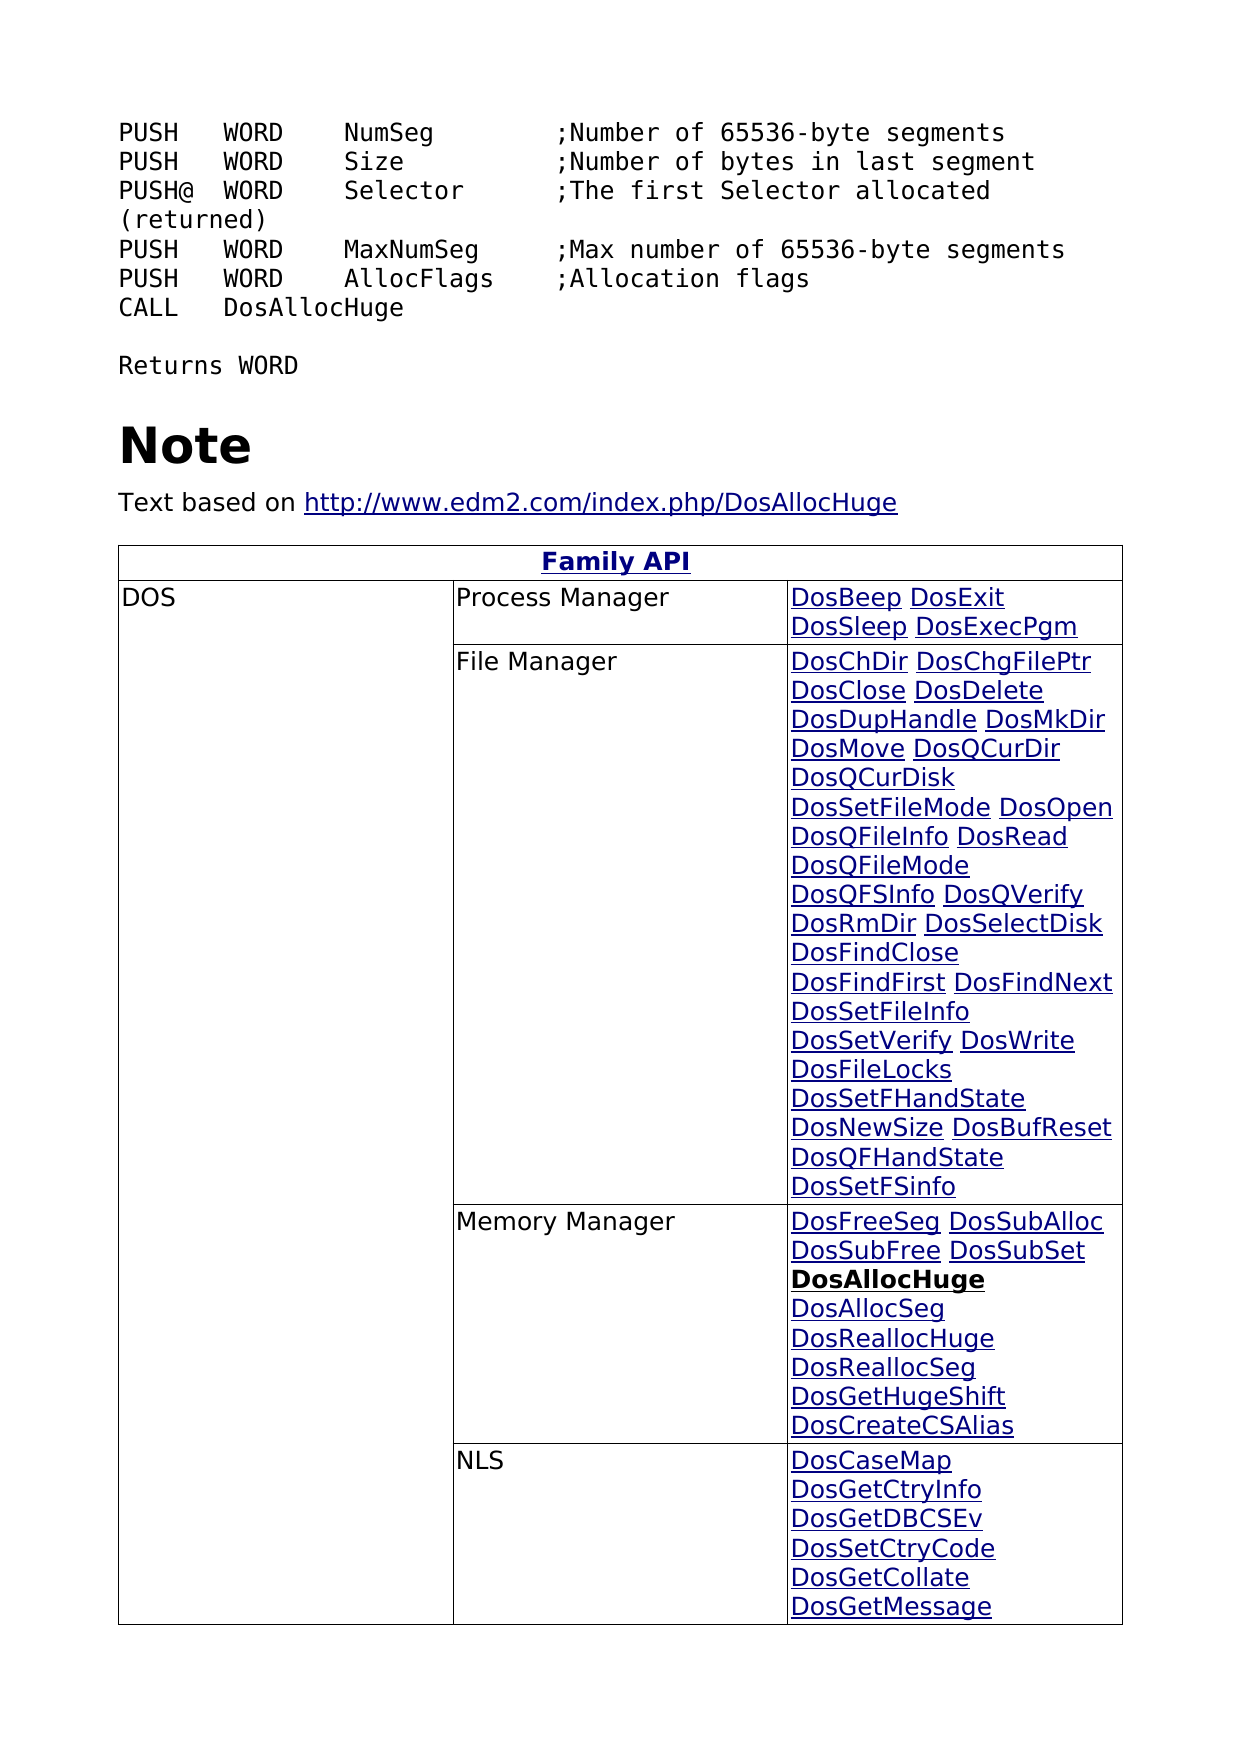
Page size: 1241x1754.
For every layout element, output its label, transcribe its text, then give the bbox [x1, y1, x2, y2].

table_cell DOS [119, 581, 453, 1624]
table_cell DosFreeSeg DosSubAlloc DosSubFree DosSubSet DosAllocHuge DosAllocSeg DosReallocHuge DosReallocSeg DosGetHugeShift DosCreateCSAlias [788, 1205, 1122, 1443]
table_cell Memory Manager [454, 1205, 787, 1443]
text PUSH WORD NumSeg ;Number of 65536-byte segments PUSH WORD Size ;Number of bytes in last segment PUSH@ WORD Selector ;The first Selector allocated (returned) PUSH WORD MaxNumSeg ;Max number of 65536-byte segments PUSH WORD AllocFlags ;Allocation flags CALL DosAllocHuge Returns WORD [118, 118, 1122, 381]
table_cell DosBeep DosExit DosSleep DosExecPgm [788, 581, 1122, 644]
table_cell Process Manager [454, 581, 787, 644]
table_cell File Manager [454, 645, 787, 1204]
table_cell DosChDir DosChgFilePtr DosClose DosDelete DosDupHandle DosMkDir DosMove DosQCurDir DosQCurDisk DosSetFileMode DosOpen DosQFileInfo DosRead DosQFileMode DosQFSInfo DosQVerify DosRmDir DosSelectDisk DosFindClose DosFindFirst DosFindNext DosSetFileInfo DosSetVerify DosWrite DosFileLocks DosSetFHandState DosNewSize DosBufReset DosQFHandState DosSetFSinfo [788, 645, 1122, 1204]
text Text based on http://www.edm2.com/index.php/DosAllocHuge [118, 488, 1122, 517]
table_cell NLS [454, 1444, 787, 1624]
table_cell DosCaseMap DosGetCtryInfo DosGetDBCSEv DosSetCtryCode DosGetCollate DosGetMessage [788, 1444, 1122, 1624]
subtitle Note [118, 417, 1122, 476]
table_header Family API [119, 546, 1122, 580]
